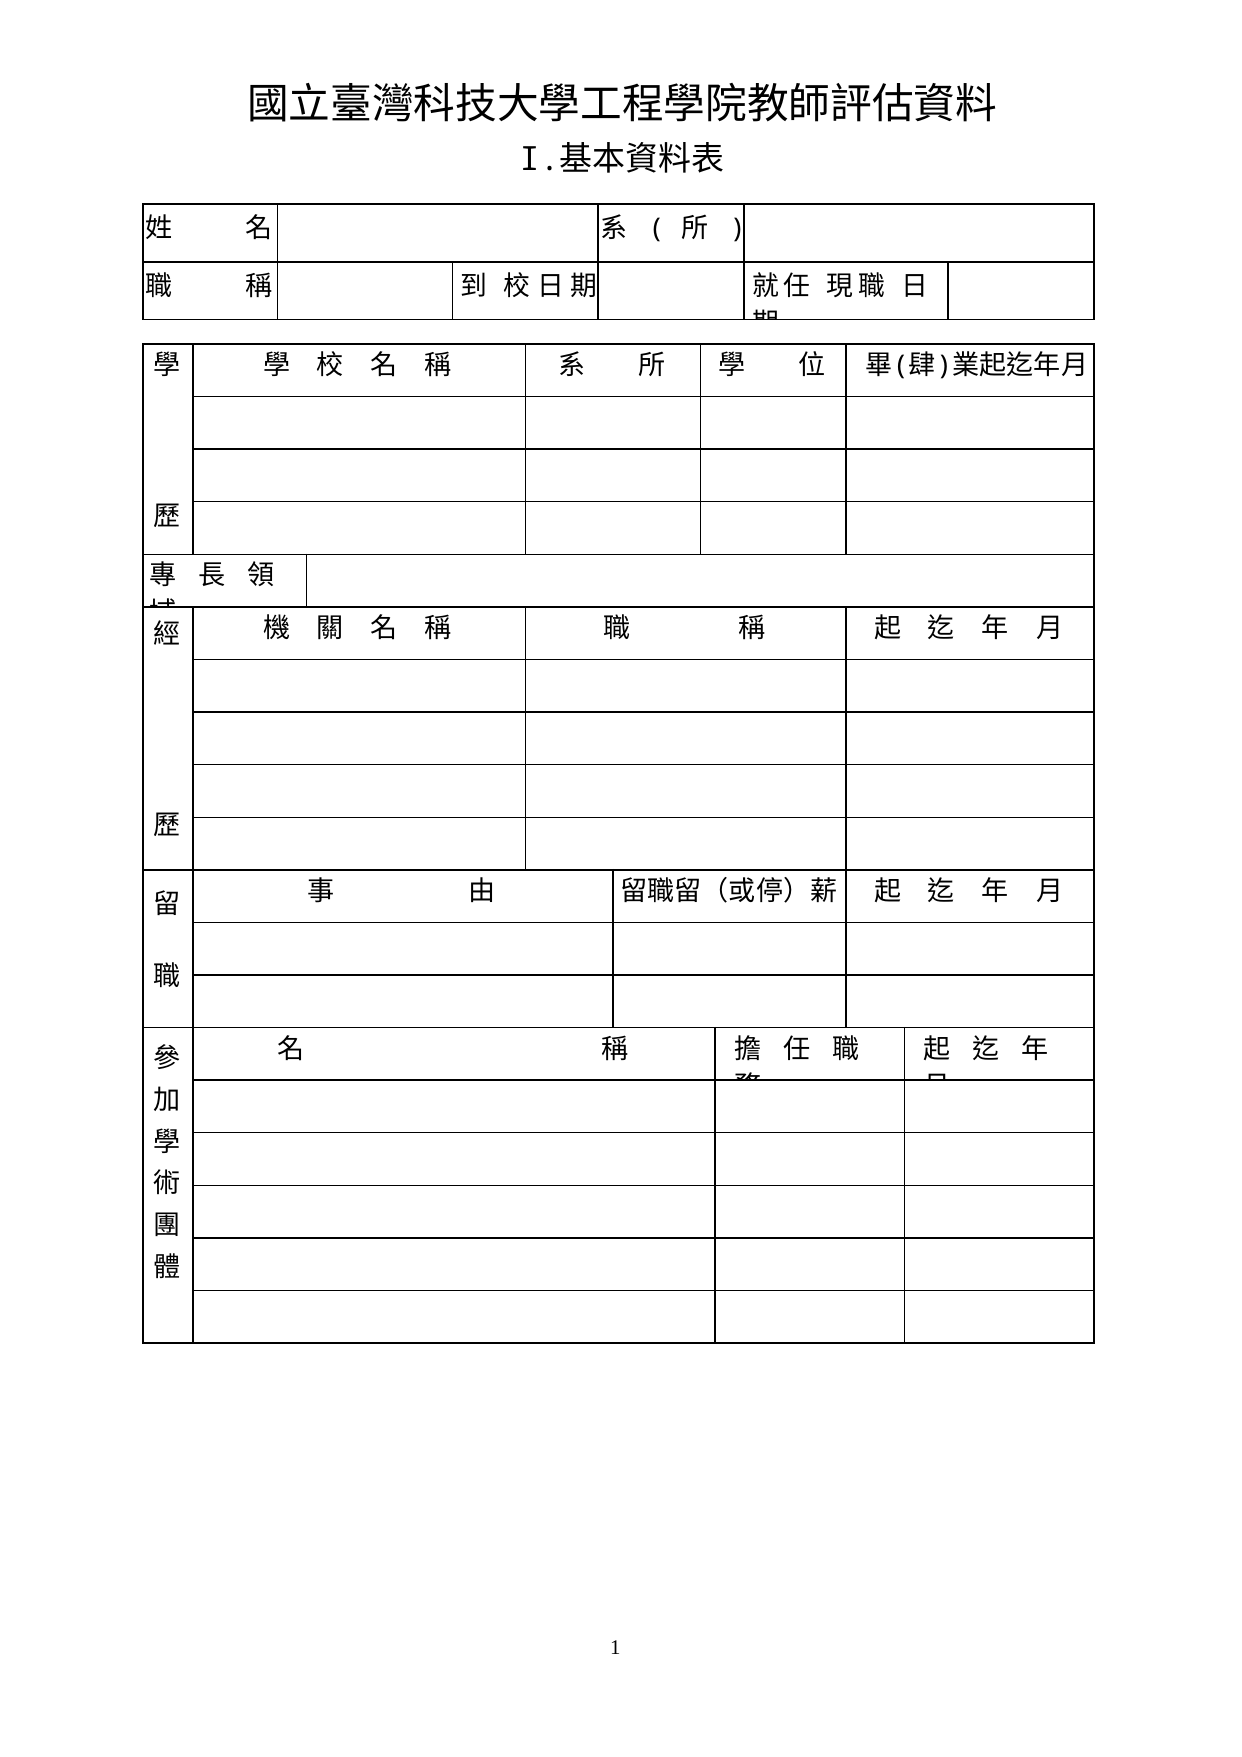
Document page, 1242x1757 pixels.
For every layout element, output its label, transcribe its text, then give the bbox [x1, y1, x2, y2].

table_cell [194, 976, 612, 1027]
table_cell [701, 450, 845, 501]
table_cell 參 加 學 術 團 體 [144, 1028, 192, 1342]
table_cell [614, 923, 845, 974]
table_cell [847, 397, 1093, 448]
table_cell [194, 1133, 714, 1184]
table_cell [716, 1239, 904, 1290]
table_cell [526, 397, 700, 448]
table_cell 留職留（或停）薪 [614, 871, 845, 922]
table_cell [194, 397, 525, 448]
table_cell [716, 1081, 904, 1132]
table_cell [716, 1133, 904, 1184]
table_cell [599, 263, 743, 319]
table_cell 擔 任 職 務 [716, 1028, 904, 1079]
table_cell [194, 1186, 714, 1237]
table_cell [526, 713, 845, 764]
table_header [745, 205, 1093, 261]
table_cell [194, 713, 525, 764]
table_cell 就任 現職 日期 [745, 263, 947, 319]
table_cell [716, 1186, 904, 1237]
table_cell [701, 502, 845, 553]
table_header 系 ( 所 ) [599, 205, 743, 261]
table_cell [194, 660, 525, 711]
text 國立臺灣科技大學工程學院教師評估資料 [240, 75, 1004, 129]
table_cell [905, 1186, 1093, 1237]
table_cell [194, 923, 612, 974]
table_cell [307, 555, 1093, 606]
table_cell [847, 976, 1093, 1027]
table_cell [847, 818, 1093, 869]
table_cell [526, 450, 700, 501]
table_cell [194, 1291, 714, 1342]
table_header 姓 名 [144, 205, 277, 261]
table_cell [194, 450, 525, 501]
table_cell 職 稱 [144, 263, 277, 319]
table_cell [194, 765, 525, 816]
table_cell [194, 502, 525, 553]
table_header 系 所 [526, 345, 700, 396]
table_cell [905, 1239, 1093, 1290]
table_cell 起 迄 年 月 [847, 871, 1093, 922]
table_cell 起 迄 年 月 [847, 608, 1093, 659]
table_cell [847, 502, 1093, 553]
table_cell [949, 263, 1093, 319]
table_header [278, 205, 597, 261]
table_cell [847, 765, 1093, 816]
table_cell [905, 1081, 1093, 1132]
table_cell [905, 1291, 1093, 1342]
table_cell [905, 1133, 1093, 1184]
table_cell [194, 1081, 714, 1132]
table_cell [701, 397, 845, 448]
table_cell 名 稱 [194, 1028, 714, 1079]
table_cell [847, 450, 1093, 501]
table_header 學 位 [701, 345, 845, 396]
table_cell [526, 660, 845, 711]
table_cell [847, 923, 1093, 974]
table_cell [716, 1291, 904, 1342]
table_cell 事 由 [194, 871, 612, 922]
table_cell [194, 818, 525, 869]
table_cell [194, 1239, 714, 1290]
table_cell [847, 660, 1093, 711]
table_cell 起 迄 年 月 [905, 1028, 1093, 1079]
table_cell [847, 713, 1093, 764]
table_cell [526, 818, 845, 869]
table_cell 經 歷 [144, 608, 192, 869]
table_cell [526, 765, 845, 816]
table_header 學 校 名 稱 [194, 345, 525, 396]
text I.基本資料表 [514, 129, 729, 179]
table_header 學 歷 [144, 345, 192, 553]
table_cell 留 職 [144, 871, 192, 1027]
table_cell 機 關 名 稱 [194, 608, 525, 659]
table_cell [278, 263, 452, 319]
table_cell [614, 976, 845, 1027]
table_header 畢(肆)業起迄年月 [847, 345, 1093, 396]
table_cell 到 校日期 [453, 263, 597, 319]
table_cell [526, 502, 700, 553]
table_cell 專 長 領 域 [144, 555, 306, 606]
table_cell 職 稱 [526, 608, 845, 659]
